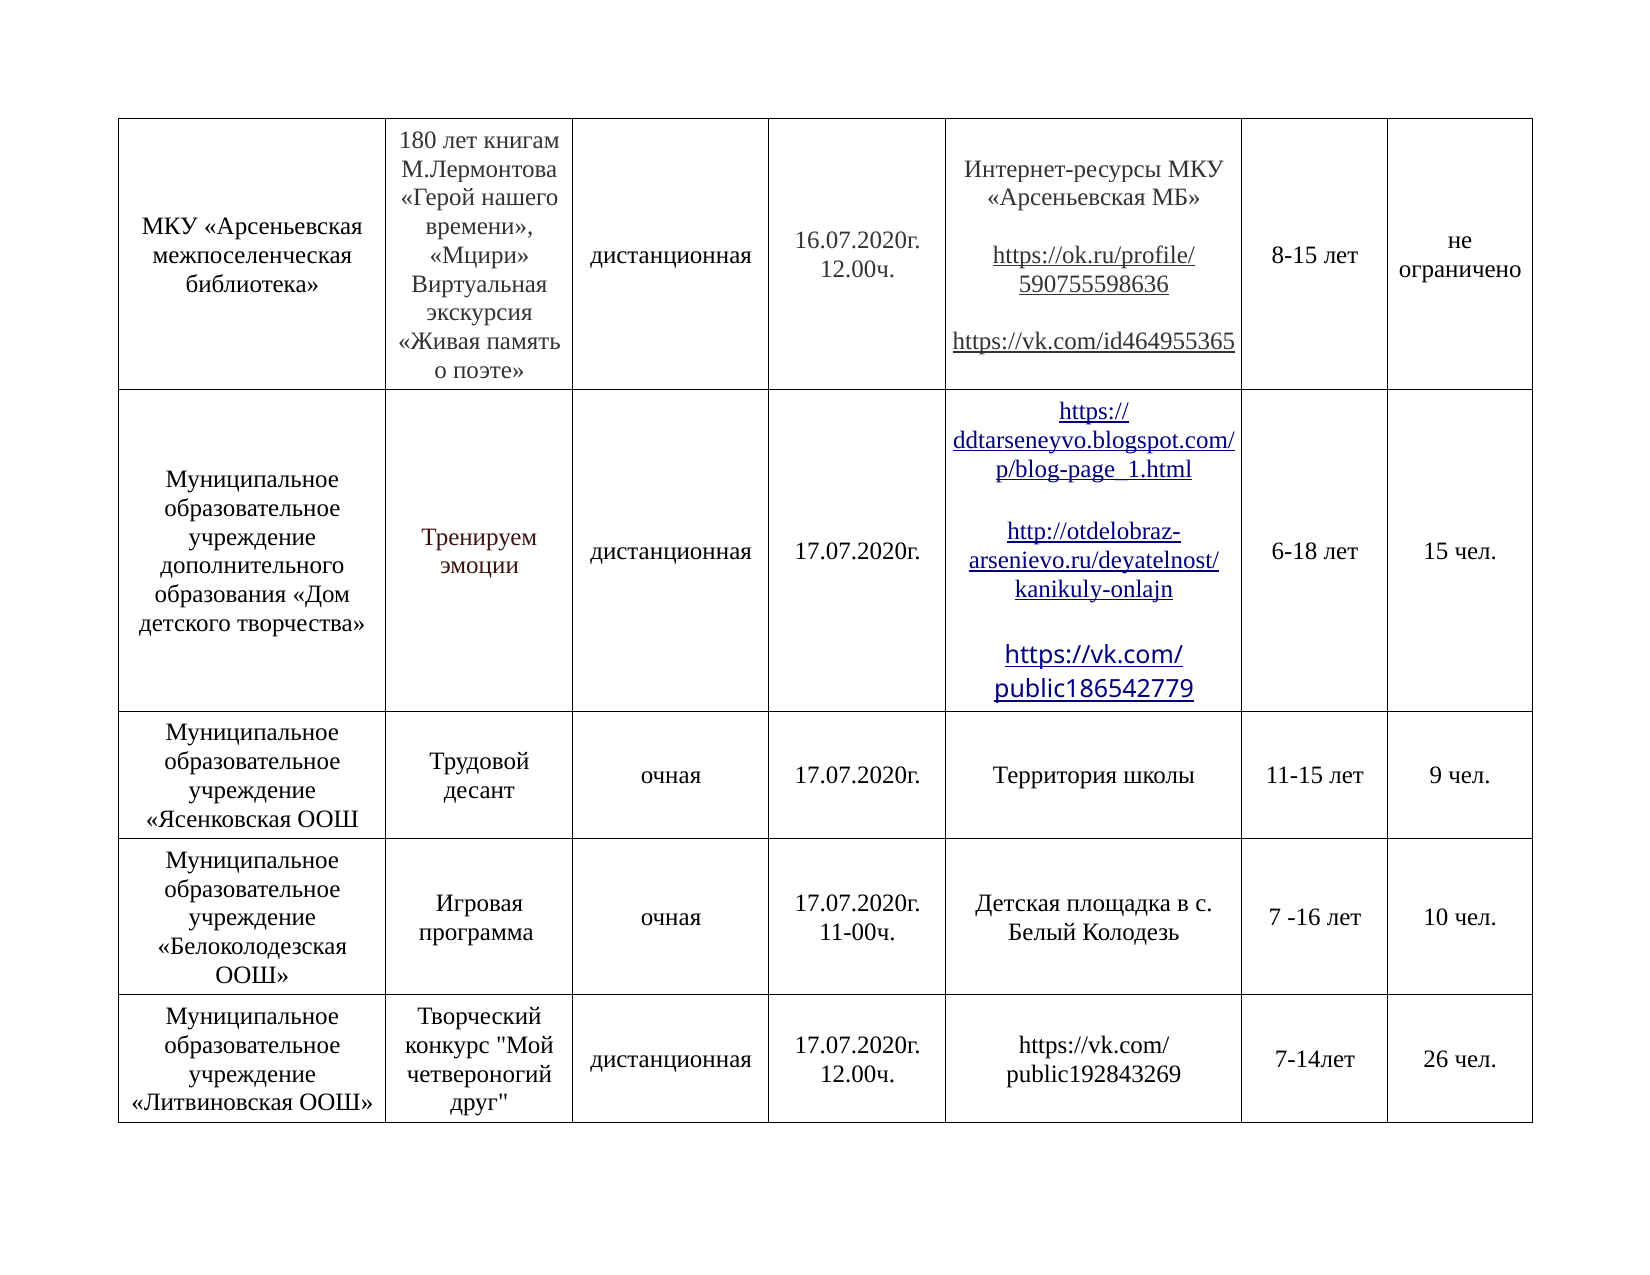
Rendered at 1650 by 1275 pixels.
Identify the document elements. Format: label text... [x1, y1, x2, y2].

table_cell 9 чел. [1388, 712, 1532, 838]
table_cell Детская площадка в с. Белый Колодезь [946, 839, 1241, 994]
table_cell 26 чел. [1388, 995, 1532, 1122]
table_cell 17.07.2020г. 11-00ч. [769, 839, 945, 994]
table_cell не ограничено [1388, 119, 1532, 389]
table_cell очная [573, 839, 768, 994]
table_cell https://ddtarseneyvo.blogspot.com/p/blog-page_1.html http://otdelobraz-arsenievo.ru/deyatelnost/kanikuly-onlajn https://vk.com/public186542779 [946, 390, 1241, 711]
table_cell 180 лет книгам М.Лермонтова «Герой нашего времени», «Мцири» Виртуальная экскурсия «Живая память о поэте» [386, 119, 572, 389]
table_cell Творческий конкурс "Мой четвероногий друг" [386, 995, 572, 1122]
table_cell 7 -16 лет [1242, 839, 1387, 994]
table_cell Муниципальное образовательное учреждение «Ясенковская ООШ [119, 712, 385, 838]
table_cell Игровая программа [386, 839, 572, 994]
table_cell Интернет-ресурсы МКУ «Арсеньевская МБ» https://ok.ru/profile/590755598636 https://vk.com/id464955365 [946, 119, 1241, 389]
table_cell 10 чел. [1388, 839, 1532, 994]
table_cell дистанционная [573, 995, 768, 1122]
table_cell Территория школы [946, 712, 1241, 838]
table_cell 15 чел. [1388, 390, 1532, 711]
table_cell дистанционная [573, 390, 768, 711]
table_cell Трудовой десант [386, 712, 572, 838]
table_cell МКУ «Арсеньевская межпоселенческая библиотека» [119, 119, 385, 389]
table_cell Муниципальное образовательное учреждение «Литвиновская ООШ» [119, 995, 385, 1122]
table_cell Муниципальное образовательное учреждение «Белоколодезская ООШ» [119, 839, 385, 994]
table_cell 7-14лет [1242, 995, 1387, 1122]
table_cell 11-15 лет [1242, 712, 1387, 838]
table_cell Муниципальное образовательное учреждение дополнительного образования «Дом детского творчества» [119, 390, 385, 711]
table_cell 17.07.2020г. 12.00ч. [769, 995, 945, 1122]
table_cell 17.07.2020г. [769, 712, 945, 838]
table_cell очная [573, 712, 768, 838]
table_cell 6-18 лет [1242, 390, 1387, 711]
table_cell 8-15 лет [1242, 119, 1387, 389]
table_cell 17.07.2020г. [769, 390, 945, 711]
table_cell дистанционная [573, 119, 768, 389]
table_cell Тренируем эмоции [386, 390, 572, 711]
table_cell 16.07.2020г. 12.00ч. [769, 119, 945, 389]
table_cell https://vk.com/public192843269 [946, 995, 1241, 1122]
